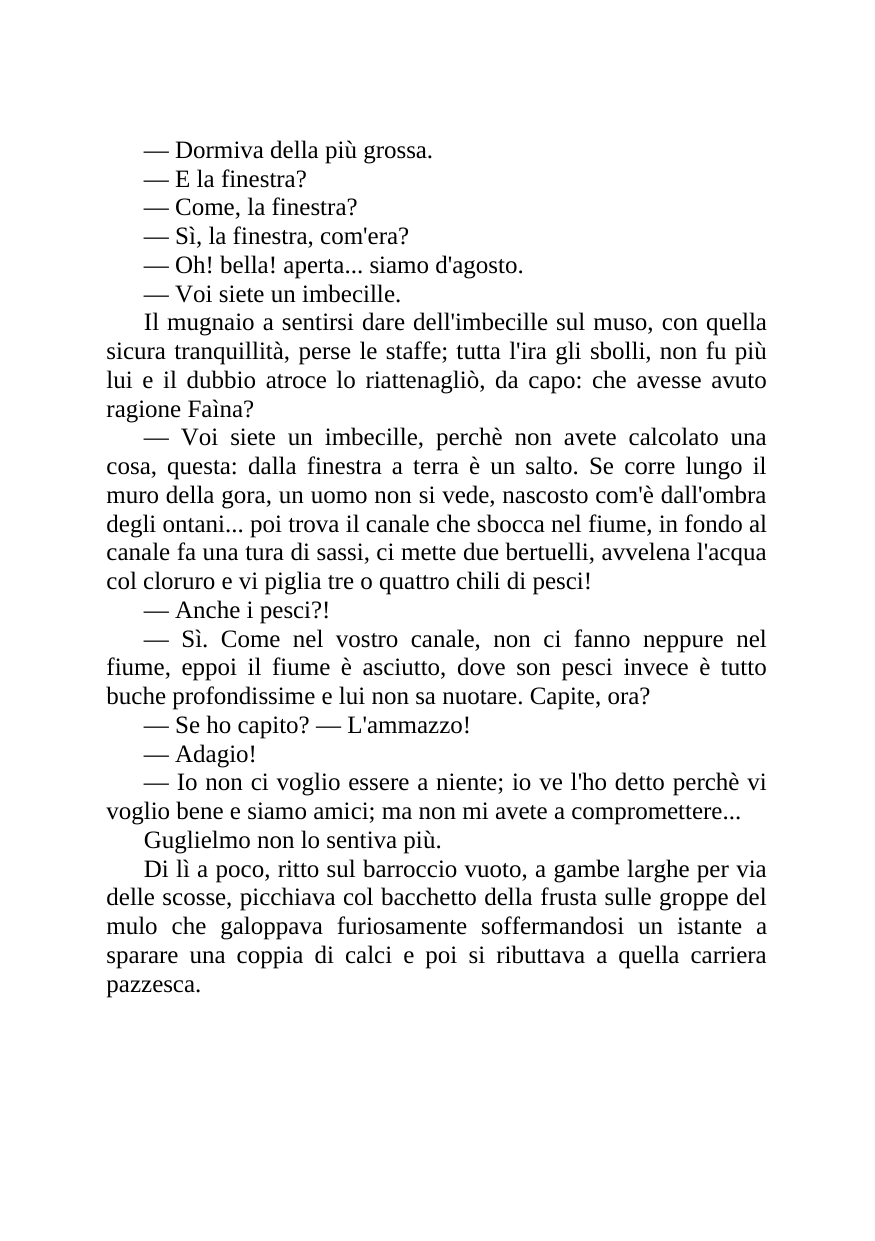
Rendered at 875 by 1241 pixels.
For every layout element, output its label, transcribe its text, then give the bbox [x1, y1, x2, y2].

text Guglielmo non lo sentiva più. [106, 825, 768, 854]
text — Voi siete un imbecille. [144, 279, 768, 307]
text — Anche i pesci?! [106, 595, 768, 624]
text — E la finestra? [106, 164, 768, 192]
text — Se ho capito? — L'ammazzo! [144, 710, 768, 739]
text — Io non ci voglio essere a niente; io ve l'ho detto perchè vi voglio bene e siamo amici; ma non mi avete a compromettere... [106, 767, 768, 825]
text — Sì. Come nel vostro canale, non ci fanno neppure nel fiume, eppoi il fiume è asciutto, dove son pesci invece è tutto buche profondissime e lui non sa nuotare. Capite, ora? [106, 624, 768, 710]
text — Dormiva della più grossa. [106, 135, 768, 164]
text — Come, la finestra? [106, 192, 768, 221]
text Di lì a poco, ritto sul barroccio vuoto, a gambe larghe per via delle scosse, picchiava col bacchetto della frusta sulle groppe del mulo che galoppava furiosamente soffermandosi un istante a sparare una coppia di calci e poi si ributtava a quella carriera pazzesca. [106, 854, 768, 997]
text — Adagio! [144, 739, 768, 767]
text — Oh! bella! aperta... siamo d'agosto. [144, 250, 768, 279]
text — Sì, la finestra, com'era? [106, 221, 768, 250]
text — Voi siete un imbecille, perchè non avete calcolato una cosa, questa: dalla finestra a terra è un salto. Se corre lungo il muro della gora, un uomo non si vede, nascosto com'è dall'ombra degli ontani... poi trova il canale che sbocca nel fiume, in fondo al canale fa una tura di sassi, ci mette due bertuelli, avvelena l'acqua col cloruro e vi piglia tre o quattro chili di pesci! [106, 422, 768, 595]
text Il mugnaio a sentirsi dare dell'imbecille sul muso, con quella sicura tranquillità, perse le staffe; tutta l'ira gli sbolli, non fu più lui e il dubbio atroce lo riattenagliò, da capo: che avesse avuto ragione Faìna? [106, 307, 768, 422]
